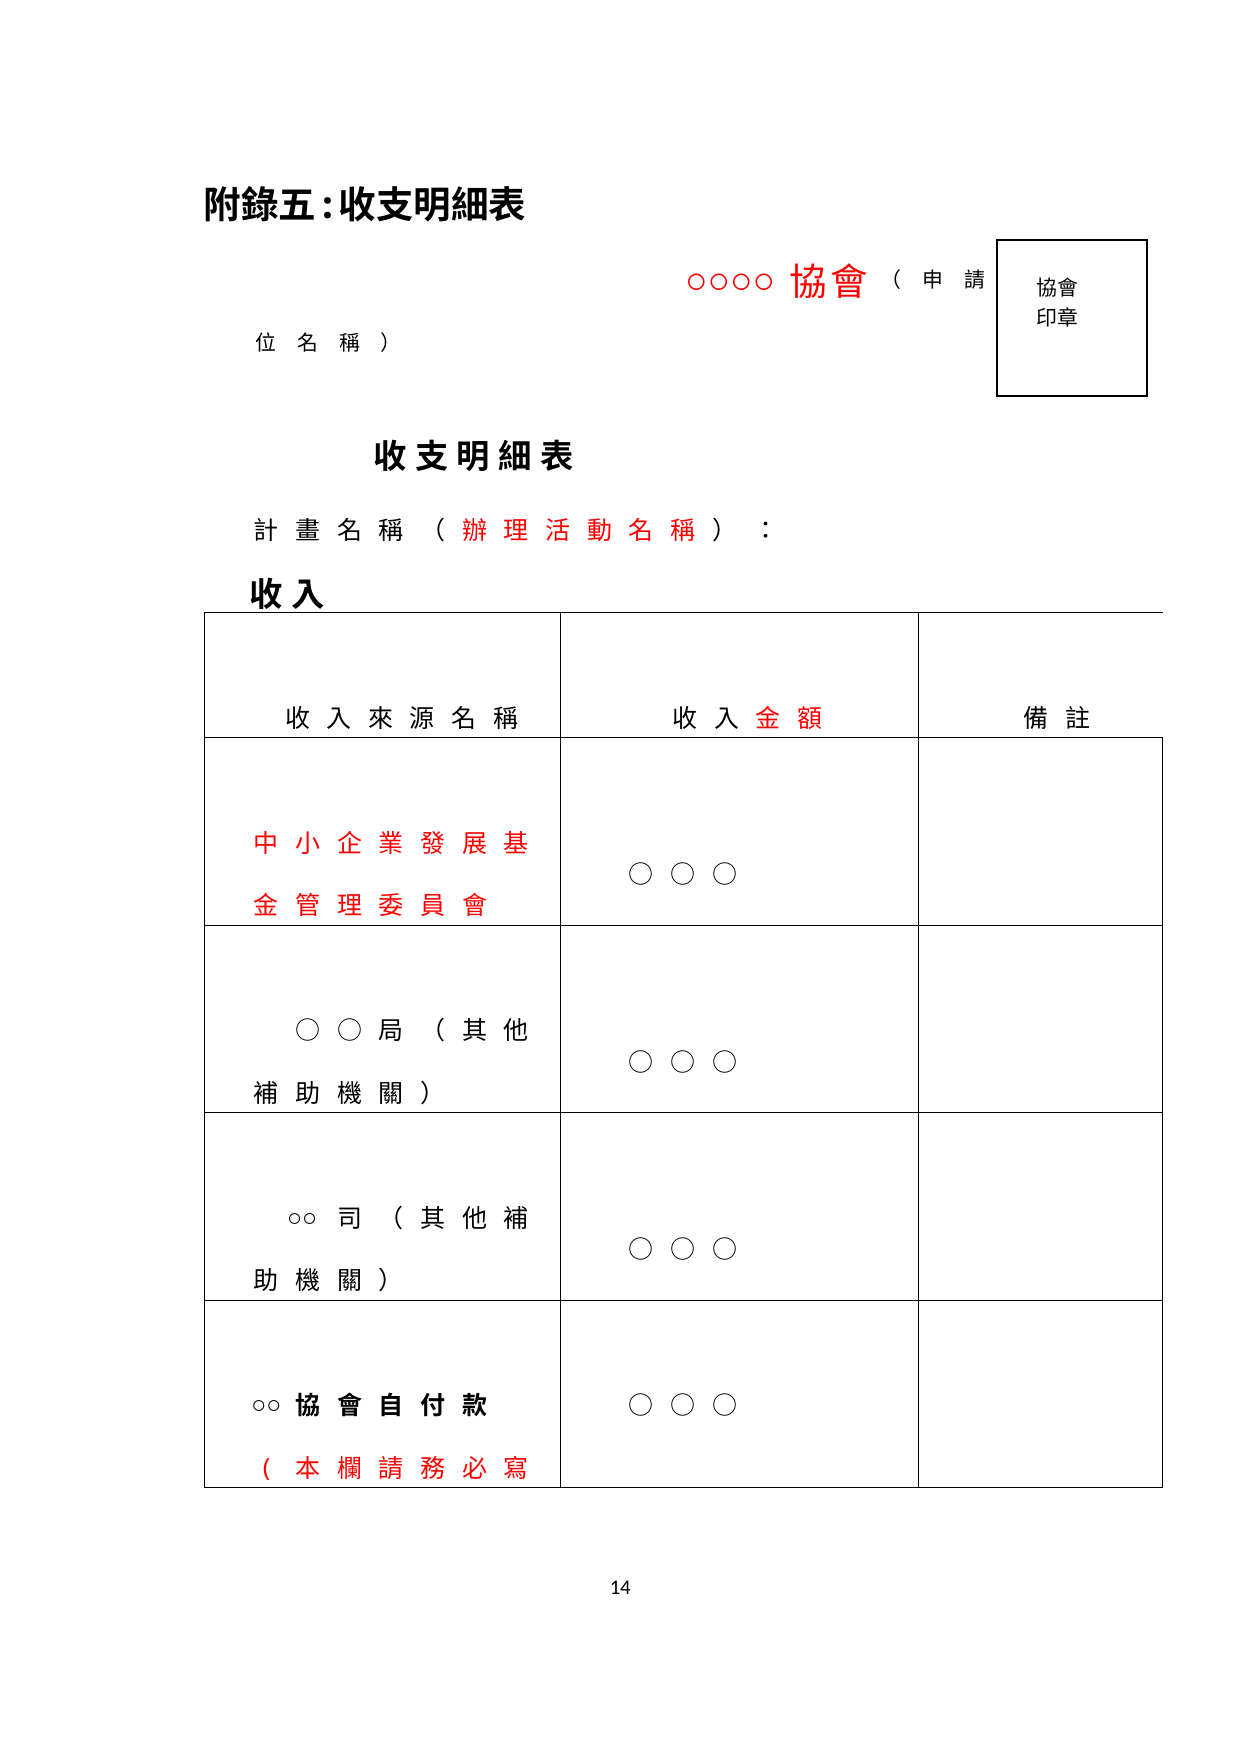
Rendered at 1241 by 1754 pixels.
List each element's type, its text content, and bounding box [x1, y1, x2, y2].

table_cell 計畫名稱（辦理活動名稱）： [204, 475, 1163, 550]
table_cell [919, 1113, 1162, 1300]
table_cell ○○司（其他補助機關） [205, 1113, 560, 1300]
table_cell [919, 926, 1162, 1112]
table_cell 中小企業發展基金管理委員會 [205, 738, 560, 925]
table_cell ○○○ [561, 738, 918, 925]
table_cell ○○○ [561, 1301, 918, 1487]
table_cell 備註 [919, 613, 1163, 737]
table_cell 收入來源名稱 [205, 613, 560, 737]
table_cell [919, 1301, 1162, 1487]
table_cell 收入金額 [561, 613, 918, 737]
table_cell ○○○ [561, 1113, 918, 1300]
table_header ○○○○協會（申請核銷單位名稱） 收支明細表 [204, 237, 1163, 475]
table_cell ○○○ [561, 926, 918, 1112]
table_cell ○○局（其他補助機關） [205, 926, 560, 1112]
text 附錄五:收支明細表 [203, 175, 1037, 229]
table_cell 收入 [204, 550, 1163, 612]
table_cell ○○協會自付款(本欄請務必寫 [205, 1301, 560, 1487]
table_cell [919, 738, 1162, 925]
